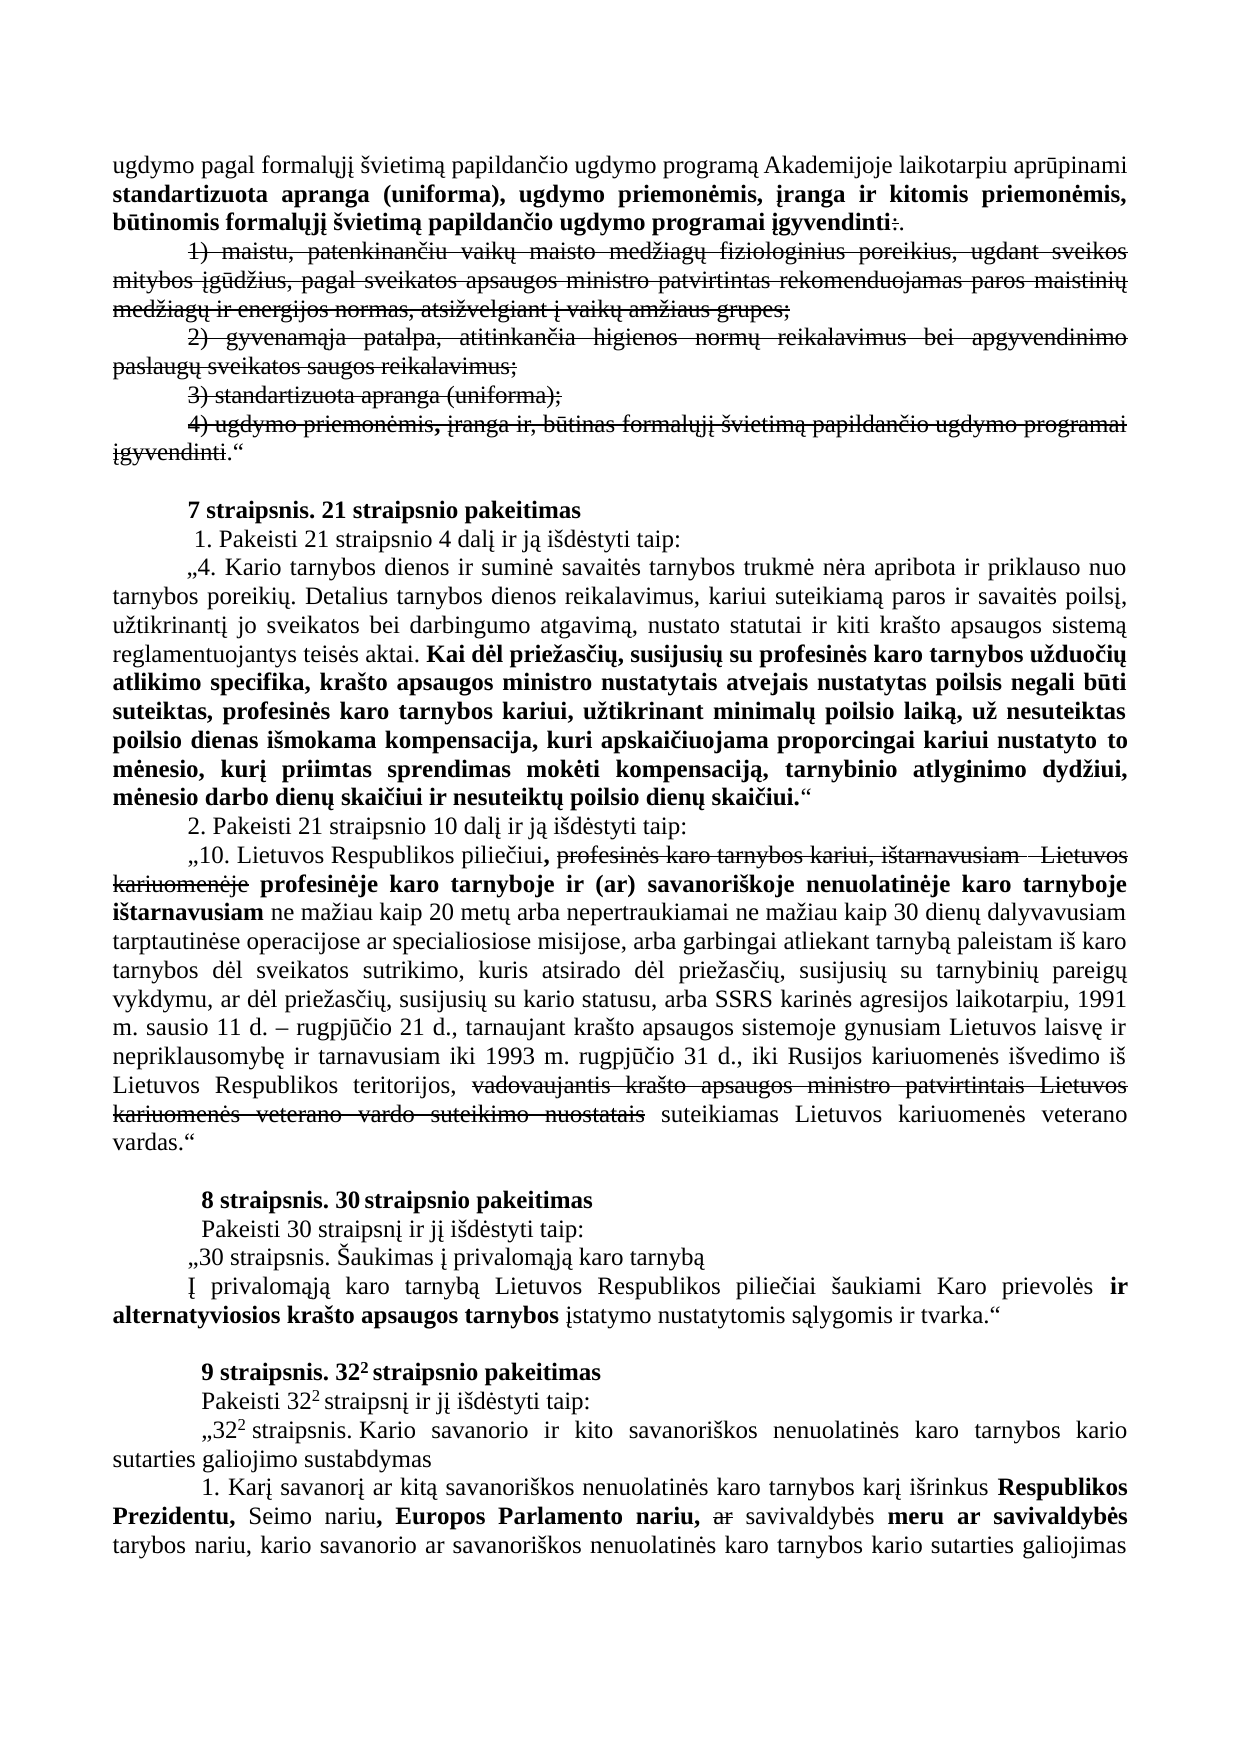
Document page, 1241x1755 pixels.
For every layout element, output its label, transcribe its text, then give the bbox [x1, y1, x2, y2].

text 1. Pakeisti 21 straipsnio 4 dalį ir ją išdėstyti taip: [194, 524, 1128, 552]
text 4) ugdymo priemonėmis, įranga ir, būtinas formalųjį švietimą papildančio ugdymo programai įgyvendinti.“ [112, 409, 1128, 466]
text 1) maistu, patenkinančiu vaikų maisto medžiagų fiziologinius poreikius, ugdant sveikos mitybos įgūdžius, pagal sveikatos apsaugos ministro patvirtintas rekomenduojamas paros maistinių medžiagų ir energijos normas, atsižvelgiant į vaikų amžiaus grupes; [112, 282, 1128, 322]
text „10. Lietuvos Respublikos piliečiui, profesinės karo tarnybos kariui, ištarnavusiam Lietuvos kariuomenėje profesinėje karo tarnyboje ir (ar) savanoriškoje nenuolatinėje karo tarnyboje ištarnavusiam ne mažiau kaip 20 metų arba nepertraukiamai ne mažiau kaip 30 dienų dalyvavusiam tarptautinėse operacijose ar specialiosiose misijose, arba garbingai atliekant tarnybą paleistam iš karo tarnybos dėl sveikatos sutrikimo, kuris atsirado dėl priežasčių, susijusių su tarnybinių pareigų vykdymu, ar dėl priežasčių, susijusių su kario statusu, arba SSRS karinės agresijos laikotarpiu, 1991 m. sausio 11 d. – rugpjūčio 21 d., tarnaujant krašto apsaugos sistemoje gynusiam Lietuvos laisvę ir nepriklausomybę ir tarnavusiam iki 1993 m. rugpjūčio 31 d., iki Rusijos kariuomenės išvedimo iš Lietuvos Respublikos teritorijos, vadovaujantis krašto apsaugos ministro patvirtintais Lietuvos kariuomenės veterano vardo suteikimo nuostatais suteikiamas Lietuvos kariuomenės veterano vardas.“ [112, 840, 1128, 1156]
text 1. Karį savanorį ar kitą savanoriškos nenuolatinės karo tarnybos karį išrinkus Respublikos Prezidentu, Seimo nariu, Europos Parlamento nariu, ar savivaldybės meru ar savivaldybės tarybos nariu, kario savanorio ar savanoriškos nenuolatinės karo tarnybos kario sutarties galiojimas [112, 1472, 1128, 1559]
text „30 straipsnis. Šaukimas į privalomąją karo tarnybą [112, 1242, 1128, 1271]
text 9 straipsnis. 322 straipsnio pakeitimas [112, 1357, 1128, 1386]
text ugdymo pagal formalųjį švietimą papildančio ugdymo programą Akademijoje laikotarpiu aprūpinami standartizuota apranga (uniforma), ugdymo priemonėmis, įranga ir kitomis priemonėmis, būtinomis formalųjį švietimą papildančio ugdymo programai įgyvendinti:. [112, 150, 1128, 236]
text „4. Kario tarnybos dienos ir suminė savaitės tarnybos trukmė nėra apribota ir priklauso nuo tarnybos poreikių. Detalius tarnybos dienos reikalavimus, kariui suteikiamą paros ir savaitės poilsį, užtikrinantį jo sveikatos bei darbingumo atgavimą, nustato statutai ir kiti krašto apsaugos sistemą reglamentuojantys teisės aktai. Kai dėl priežasčių, susijusių su profesinės karo tarnybos užduočių atlikimo specifika, krašto apsaugos ministro nustatytais atvejais nustatytas poilsis negali būti suteiktas, profesinės karo tarnybos kariui, užtikrinant minimalų poilsio laiką, už nesuteiktas poilsio dienas išmokama kompensacija, kuri apskaičiuojama proporcingai kariui nustatyto to mėnesio, kurį priimtas sprendimas mokėti kompensaciją, tarnybinio atlyginimo dydžiui, mėnesio darbo dienų skaičiui ir nesuteiktų poilsio dienų skaičiui.“ [112, 552, 1128, 811]
text Pakeisti 30 straipsnį ir jį išdėstyti taip: [112, 1214, 1128, 1242]
text 7 straipsnis. 21 straipsnio pakeitimas [112, 495, 1128, 524]
text 1) maistu, patenkinančiu vaikų maisto medžiagų fiziologinius poreikius, ugdant sveikos mitybos įgūdžius, pagal sveikatos apsaugos ministro patvirtintas rekomenduojamas paros maistinių medžiagų ir energijos normas, atsižvelgiant į vaikų amžiaus grupes; [112, 236, 1128, 281]
text 3) standartizuota apranga (uniforma); [112, 380, 1128, 409]
text Į privalomąją karo tarnybą Lietuvos Respublikos piliečiai šaukiami Karo prievolės ir alternatyviosios krašto apsaugos tarnybos įstatymo nustatytomis sąlygomis ir tvarka.“ [112, 1271, 1128, 1329]
text 8 straipsnis. 30 straipsnio pakeitimas [112, 1185, 1128, 1214]
text Pakeisti 322 straipsnį ir jį išdėstyti taip: [112, 1386, 1128, 1415]
text 2. Pakeisti 21 straipsnio 10 dalį ir ją išdėstyti taip: [112, 811, 1128, 840]
text 2) gyvenamąja patalpa, atitinkančia higienos normų reikalavimus bei apgyvendinimo paslaugų sveikatos saugos reikalavimus; [112, 322, 1128, 380]
text „322 straipsnis. Kario savanorio ir kito savanoriškos nenuolatinės karo tarnybos kario sutarties galiojimo sustabdymas [112, 1415, 1128, 1472]
